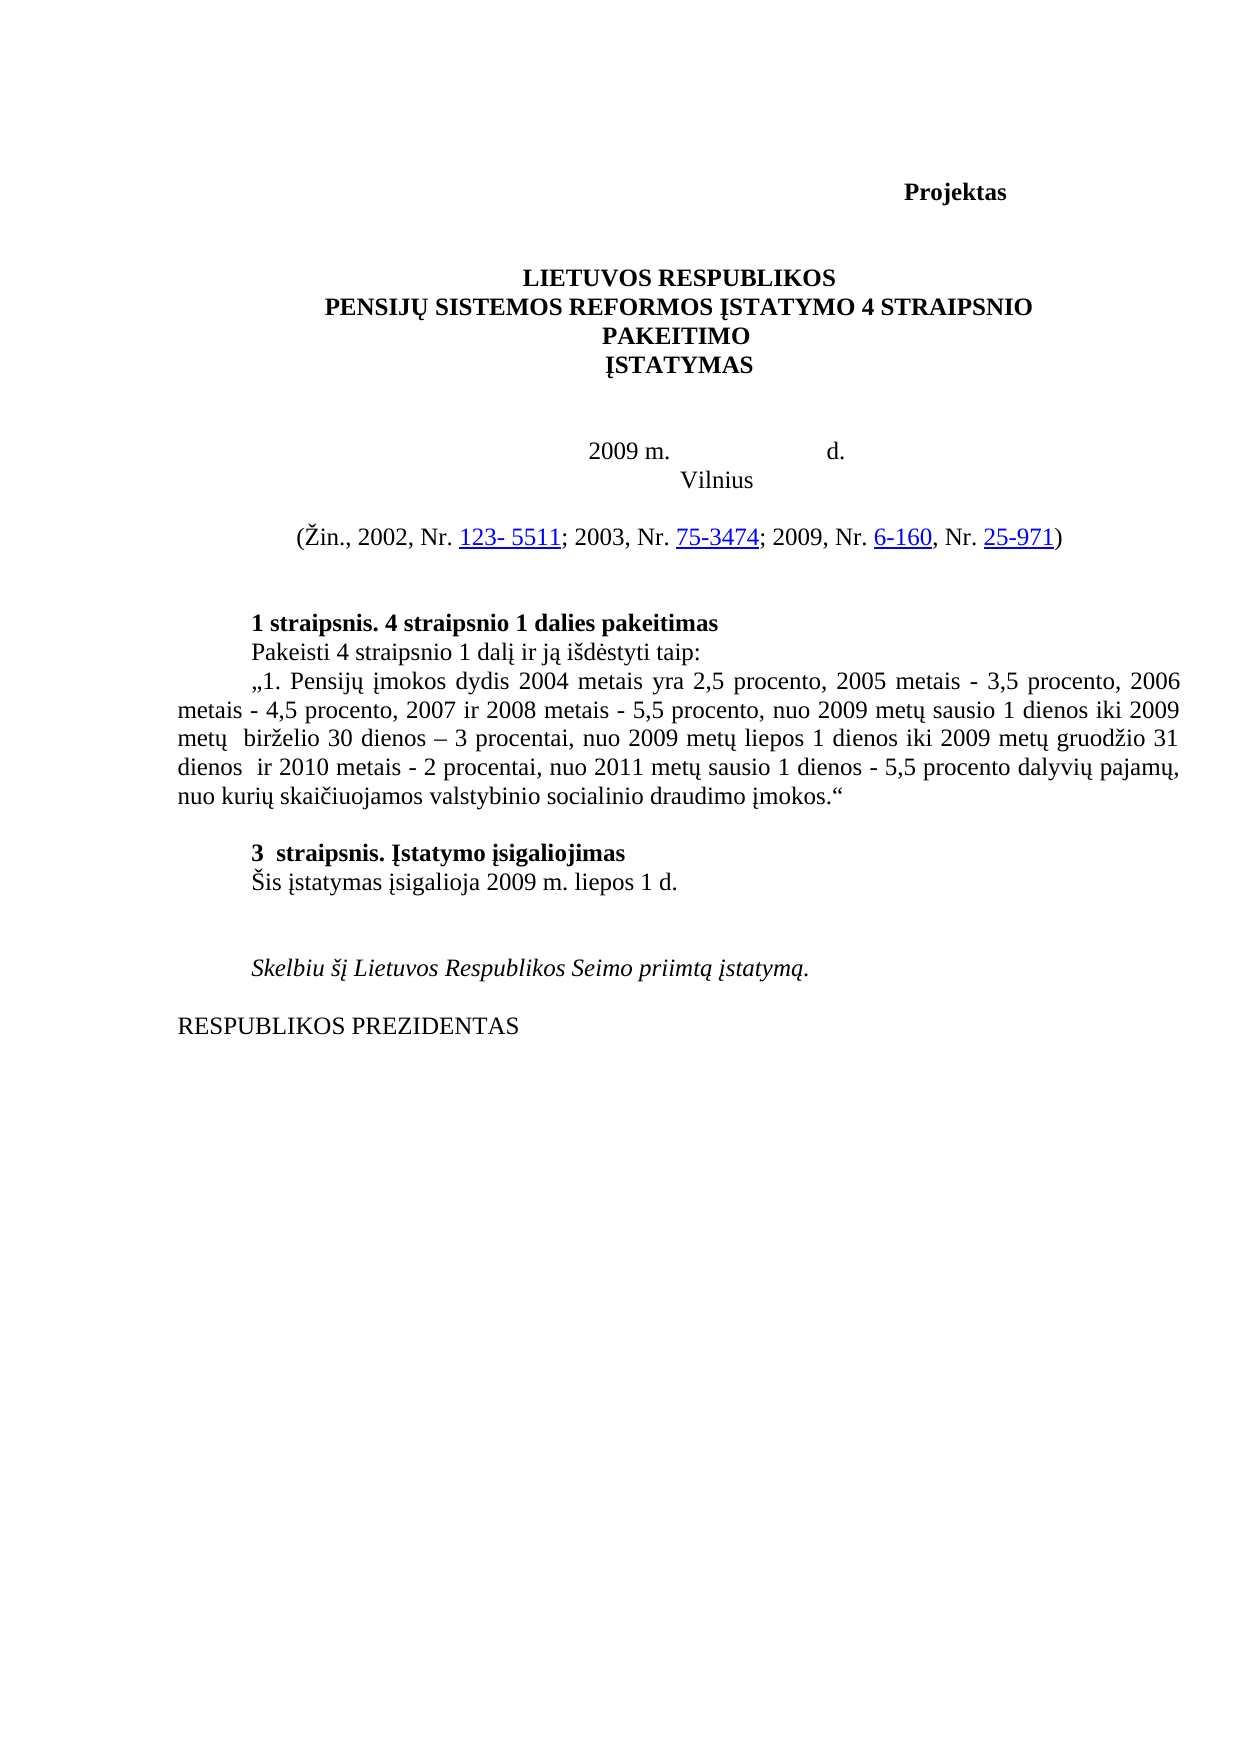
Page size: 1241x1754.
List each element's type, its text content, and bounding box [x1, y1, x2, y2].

text Pakeisti 4 straipsnio 1 dalį ir ją išdėstyti taip: [177, 637, 1181, 666]
text pensijų sistemos reformos įstatymo 4 straipsnio [177, 292, 1181, 321]
text 2009 m. d. [177, 436, 1181, 465]
text „1. Pensijų įmokos dydis 2004 metais yra 2,5 procento, 2005 metais - 3,5 procento, 2006 metais - 4,5 procento, 2007 ir 2008 metais - 5,5 procento, nuo 2009 metų sausio 1 dienos iki 2009 metų birželio 30 dienos – 3 procentai, nuo 2009 metų liepos 1 dienos iki 2009 metų gruodžio 31 dienos ir 2010 metais - 2 procentai, nuo 2011 metų sausio 1 dienos - 5,5 procento dalyvių pajamų, nuo kurių skaičiuojamos valstybinio socialinio draudimo įmokos.“ [177, 666, 1181, 810]
text ĮSTATYMAS [177, 350, 1181, 378]
text 1 straipsnis. 4 straipsnio 1 dalies pakeitimas [177, 608, 1181, 637]
text (Žin., 2002, Nr. 123- 5511; 2003, Nr. 75-3474; 2009, Nr. 6-160, Nr. 25-971) [177, 522, 1181, 551]
text Šis įstatymas įsigalioja 2009 m. liepos 1 d. [177, 867, 1181, 896]
text pakeitimo [177, 321, 1181, 350]
text RESPUBLIKOS PREZIDENTAS [177, 982, 1181, 1040]
text Skelbiu šį Lietuvos Respublikos Seimo priimtą įstatymą. [177, 953, 1181, 982]
text LIETUVOS RESPUBLIKOS [177, 263, 1181, 292]
text 3 straipsnis. Įstatymo įsigaliojimas [177, 838, 1181, 867]
text Projektas [717, 177, 1181, 206]
text Vilnius [177, 465, 1181, 493]
